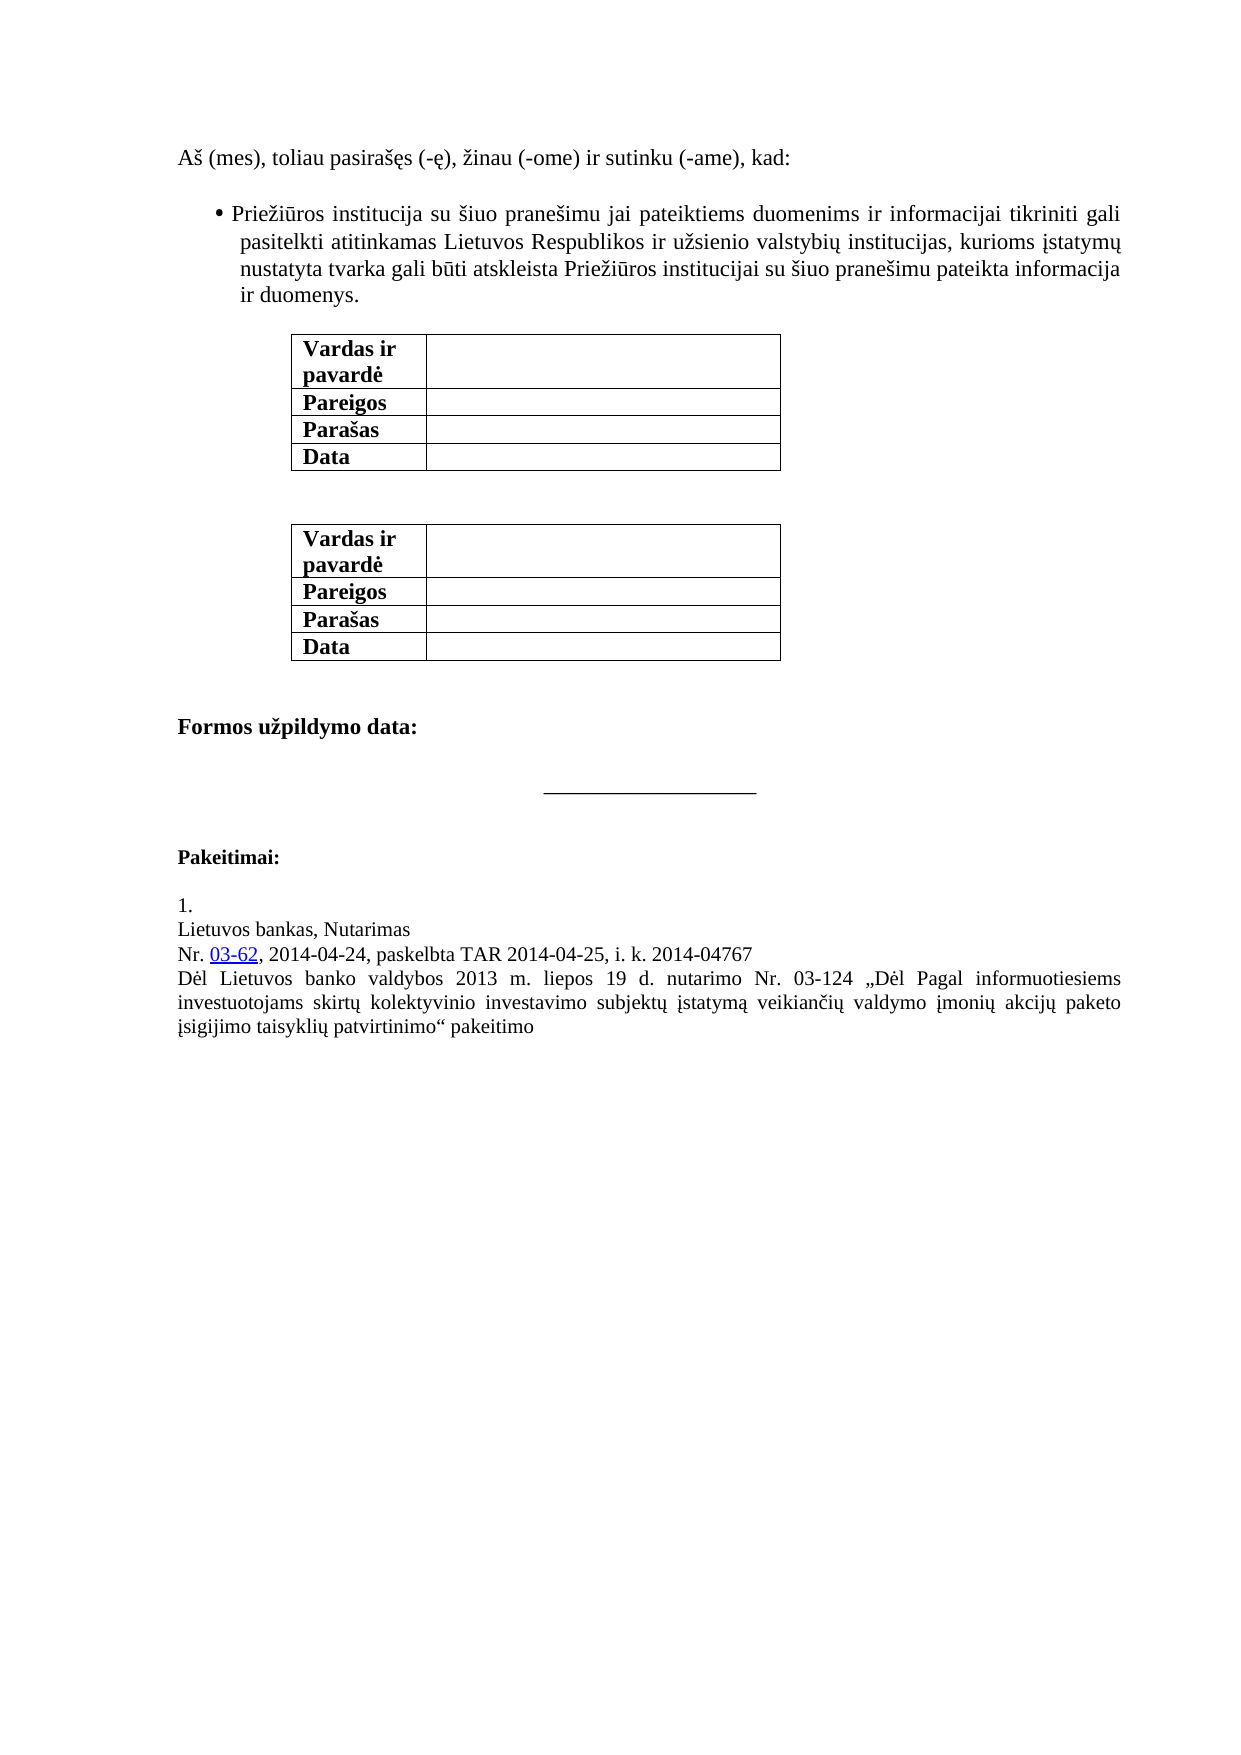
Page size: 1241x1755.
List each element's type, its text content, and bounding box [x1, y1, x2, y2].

table_cell [427, 633, 780, 659]
table_cell Parašas [292, 606, 426, 632]
table_cell [427, 444, 780, 470]
text Nr. 03-62, 2014-04-24, paskelbta TAR 2014-04-25, i. k. 2014-04767 [177, 941, 1122, 966]
table_cell Data [292, 633, 426, 659]
table_cell [781, 632, 1122, 659]
table_cell [781, 388, 1122, 415]
table_cell [177, 388, 291, 415]
table_header Vardas ir pavardė [292, 335, 426, 388]
text Lietuvos bankas, Nutarimas [177, 917, 1122, 941]
table_header [781, 524, 1122, 577]
table_header [781, 334, 1122, 388]
table_cell [177, 577, 291, 605]
table_header [427, 525, 780, 577]
table_cell [781, 577, 1122, 605]
text • Priežiūros institucija su šiuo pranešimu jai pateiktiems duomenims ir informacijai tikriniti gali pasitelkti atitinkamas Lietuvos Respublikos ir užsienio valstybių institucijas, kurioms įstatymų nustatyta tvarka gali būti atskleista Priežiūros institucijai su šiuo pranešimu pateikta informacija ir duomenys. [215, 197, 1122, 307]
table_cell [427, 606, 780, 632]
text Aš (mes), toliau pasirašęs (-ę), žinau (-ome) ir sutinku (-ame), kad: [177, 144, 1122, 171]
table_header [177, 524, 291, 577]
table_header [427, 335, 780, 388]
text 1. [177, 893, 1122, 917]
text Formos užpildymo data: [177, 713, 1122, 739]
text _________________ [177, 768, 1122, 797]
table_cell Data [292, 444, 426, 470]
table_cell Parašas [292, 416, 426, 442]
table_header [177, 334, 291, 388]
table_cell [177, 605, 291, 632]
table_cell [177, 632, 291, 659]
table_cell [177, 415, 291, 442]
table_cell [781, 605, 1122, 632]
table_cell [427, 389, 780, 415]
table_cell [781, 443, 1122, 470]
text Dėl Lietuvos banko valdybos 2013 m. liepos 19 d. nutarimo Nr. 03-124 „Dėl Pagal informuotiesiems investuotojams skirtų kolektyvinio investavimo subjektų įstatymą veikiančių valdymo įmonių akcijų paketo įsigijimo taisyklių patvirtinimo“ pakeitimo [177, 966, 1122, 1038]
table_cell [427, 416, 780, 442]
table_cell [177, 443, 291, 470]
table_cell Pareigos [292, 578, 426, 605]
text Pakeitimai: [177, 845, 1122, 869]
table_cell Pareigos [292, 389, 426, 415]
table_cell [427, 578, 780, 605]
table_cell [781, 415, 1122, 442]
table_header Vardas ir pavardė [292, 525, 426, 577]
